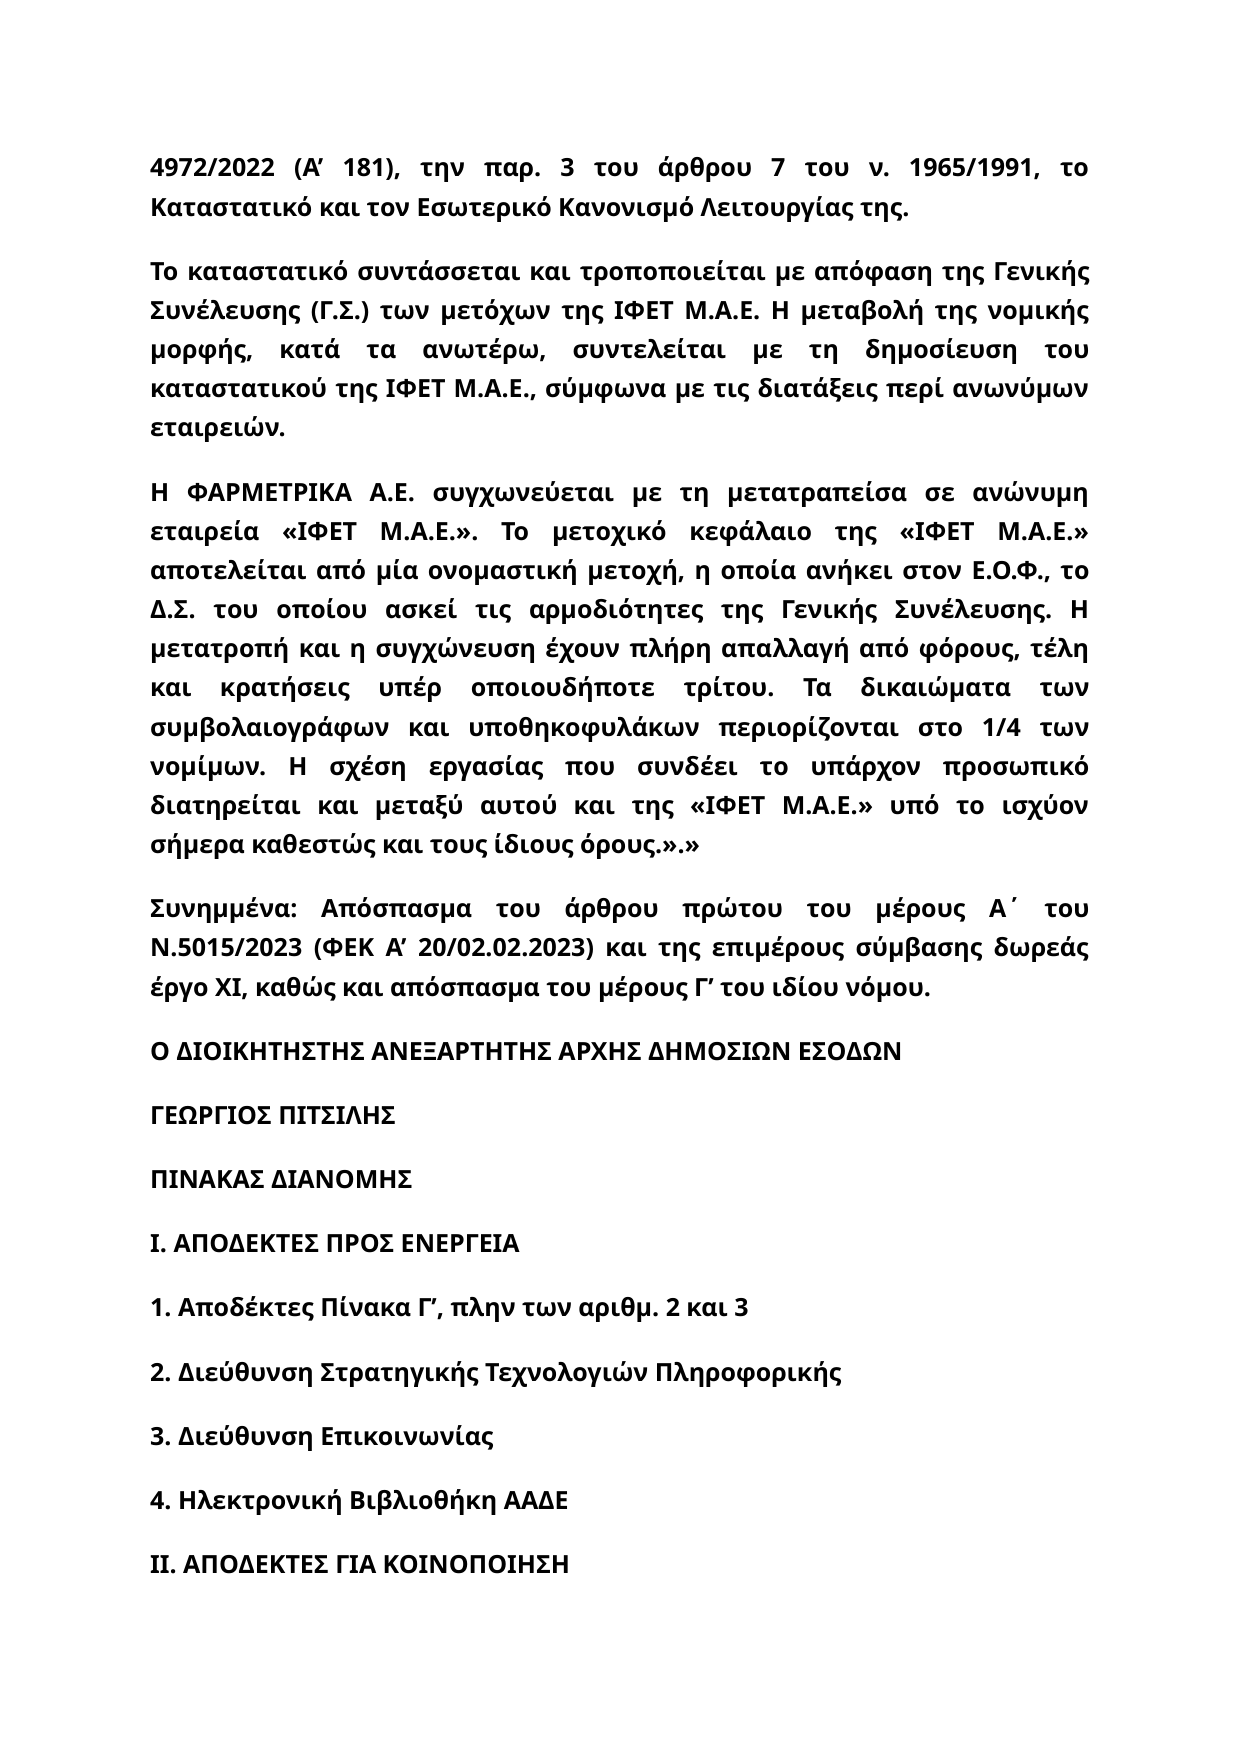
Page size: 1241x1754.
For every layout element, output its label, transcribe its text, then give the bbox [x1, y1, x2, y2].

text Συνημμένα: Απόσπασμα του άρθρου πρώτου του μέρους Α΄ του Ν.5015/2023 (ΦΕΚ Α’ 20/02.02.2023) και της επιμέρους σύμβασης δωρεάς έργο XI, καθώς και απόσπασμα του μέρους Γ’ του ιδίου νόμου. [150, 891, 1090, 1003]
text 2. Διεύθυνση Στρατηγικής Τεχνολογιών Πληροφορικής [150, 1354, 1090, 1388]
text 3. Διεύθυνση Επικοινωνίας [150, 1418, 1090, 1452]
text ΓΕΩΡΓΙΟΣ ΠΙΤΣΙΛΗΣ [150, 1097, 1090, 1132]
text 1. Αποδέκτες Πίνακα Γ’, πλην των αριθμ. 2 και 3 [150, 1290, 1090, 1324]
text Η ΦΑΡΜΕΤΡΙΚΑ Α.Ε. συγχωνεύεται με τη μετατραπείσα σε ανώνυμη εταιρεία «ΙΦΕΤ Μ.Α.Ε.». Το μετοχικό κεφάλαιο της «ΙΦΕΤ Μ.Α.Ε.» αποτελείται από μία ονομαστική μετοχή, η οποία ανήκει στον Ε.Ο.Φ., το Δ.Σ. του οποίου ασκεί τις αρμοδιότητες της Γενικής Συνέλευσης. Η μετατροπή και η συγχώνευση έχουν πλήρη απαλλαγή από φόρους, τέλη και κρατήσεις υπέρ οποιουδήποτε τρίτου. Τα δικαιώματα των συμβολαιογράφων και υποθηκοφυλάκων περιορίζονται στο 1/4 των νομίμων. Η σχέση εργασίας που συνδέει το υπάρχον προσωπικό διατηρείται και μεταξύ αυτού και της «ΙΦΕΤ Μ.Α.Ε.» υπό το ισχύον σήμερα καθεστώς και τους ίδιους όρους.».» [150, 474, 1090, 861]
text Ι. ΑΠΟΔΕΚΤΕΣ ΠΡΟΣ ΕΝΕΡΓΕΙΑ [150, 1226, 1090, 1260]
text Το καταστατικό συντάσσεται και τροποποιείται με απόφαση της Γενικής Συνέλευσης (Γ.Σ.) των μετόχων της IΦΕΤ Μ.Α.Ε. Η μεταβολή της νομικής μορφής, κατά τα ανωτέρω, συντελείται με τη δημοσίευση του καταστατικού της IΦΕΤ Μ.Α.Ε., σύμφωνα με τις διατάξεις περί ανωνύμων εταιρειών. [150, 253, 1090, 444]
text ΙΙ. ΑΠΟΔΕΚΤΕΣ ΓΙΑ ΚΟΙΝΟΠΟΙΗΣΗ [150, 1547, 1090, 1581]
text 4972/2022 (Α’ 181), την παρ. 3 του άρθρου 7 του ν. 1965/1991, το Καταστατικό και τον Εσωτερικό Κανονισμό Λειτουργίας της. [150, 150, 1090, 223]
text ΠΙΝΑΚΑΣ ΔΙΑΝΟΜΗΣ [150, 1162, 1090, 1196]
text 4. Ηλεκτρονική Βιβλιοθήκη ΑΑΔΕ [150, 1482, 1090, 1517]
text Ο ΔΙΟΙΚΗΤΗΣΤΗΣ ΑΝΕΞΑΡΤΗΤΗΣ ΑΡΧΗΣ ΔΗΜΟΣΙΩΝ ΕΣΟΔΩΝ [150, 1033, 1090, 1067]
